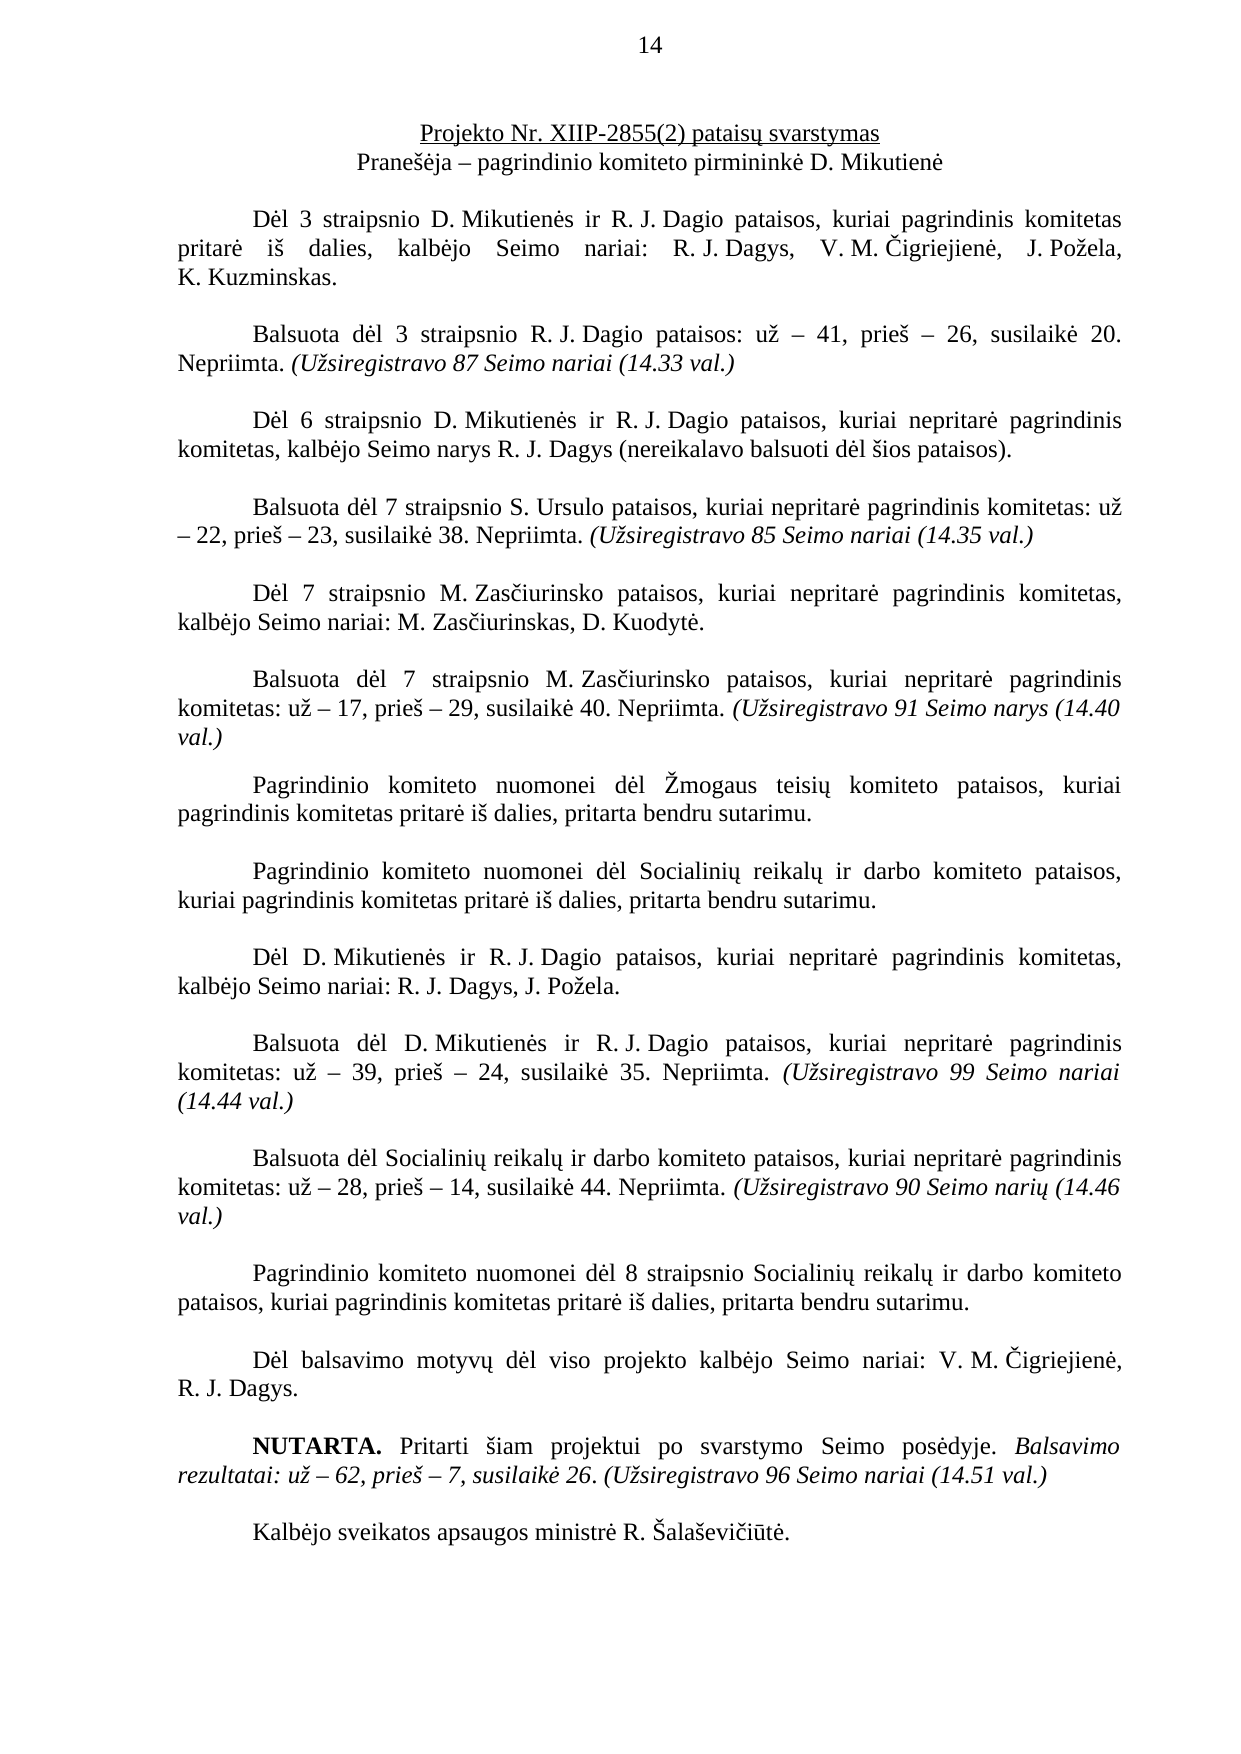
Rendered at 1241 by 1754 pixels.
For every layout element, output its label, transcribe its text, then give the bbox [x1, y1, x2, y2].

text Pagrindinio komiteto nuomonei dėl Žmogaus teisių komiteto pataisos, kuriai pagrindinis komitetas pritarė iš dalies, pritarta bendru sutarimu. [177, 770, 1122, 827]
text NUTARTA. Pritarti šiam projektui po svarstymo Seimo posėdyje. Balsavimo rezultatai: už – 62, prieš – 7, susilaikė 26. (Užsiregistravo 96 Seimo nariai (14.51 val.) [177, 1431, 1122, 1488]
text Dėl balsavimo motyvų dėl viso projekto kalbėjo Seimo nariai: V. M. Čigriejienė, R. J. Dagys. [177, 1345, 1122, 1402]
text Balsuota dėl Socialinių reikalų ir darbo komiteto pataisos, kuriai nepritarė pagrindinis komitetas: už – 28, prieš – 14, susilaikė 44. Nepriimta. (Užsiregistravo 90 Seimo narių (14.46 val.) [177, 1143, 1122, 1230]
text Kalbėjo sveikatos apsaugos ministrė R. Šalaševičiūtė. [177, 1517, 1122, 1546]
text Dėl 7 straipsnio M. Zasčiurinsko pataisos, kuriai nepritarė pagrindinis komitetas, kalbėjo Seimo nariai: M. Zasčiurinskas, D. Kuodytė. [177, 578, 1122, 636]
subtitle Projekto Nr. XIIP-2855(2) pataisų svarstymas [177, 118, 1122, 147]
text Dėl 3 straipsnio D. Mikutienės ir R. J. Dagio pataisos, kuriai pagrindinis komitetas pritarė iš dalies, kalbėjo Seimo nariai: R. J. Dagys, V. M. Čigriejienė, J. Požela, K. Kuzminskas. [177, 204, 1122, 291]
text Dėl 6 straipsnio D. Mikutienės ir R. J. Dagio pataisos, kuriai nepritarė pagrindinis komitetas, kalbėjo Seimo narys R. J. Dagys (nereikalavo balsuoti dėl šios pataisos). [177, 406, 1122, 463]
text Pranešėja – pagrindinio komiteto pirmininkė D. Mikutienė [177, 147, 1122, 176]
text Pagrindinio komiteto nuomonei dėl Socialinių reikalų ir darbo komiteto pataisos, kuriai pagrindinis komitetas pritarė iš dalies, pritarta bendru sutarimu. [177, 856, 1122, 913]
text Balsuota dėl 7 straipsnio M. Zasčiurinsko pataisos, kuriai nepritarė pagrindinis komitetas: už – 17, prieš – 29, susilaikė 40. Nepriimta. (Užsiregistravo 91 Seimo narys (14.40 val.) [177, 664, 1122, 751]
text Balsuota dėl 3 straipsnio R. J. Dagio pataisos: už – 41, prieš – 26, susilaikė 20. Nepriimta. (Užsiregistravo 87 Seimo nariai (14.33 val.) [177, 319, 1122, 377]
text Balsuota dėl 7 straipsnio S. Ursulo pataisos, kuriai nepritarė pagrindinis komitetas: už – 22, prieš – 23, susilaikė 38. Nepriimta. (Užsiregistravo 85 Seimo nariai (14.35 val.) [177, 492, 1122, 549]
text Pagrindinio komiteto nuomonei dėl 8 straipsnio Socialinių reikalų ir darbo komiteto pataisos, kuriai pagrindinis komitetas pritarė iš dalies, pritarta bendru sutarimu. [177, 1258, 1122, 1316]
text Balsuota dėl D. Mikutienės ir R. J. Dagio pataisos, kuriai nepritarė pagrindinis komitetas: už – 39, prieš – 24, susilaikė 35. Nepriimta. (Užsiregistravo 99 Seimo nariai (14.44 val.) [177, 1028, 1122, 1115]
text Dėl D. Mikutienės ir R. J. Dagio pataisos, kuriai nepritarė pagrindinis komitetas, kalbėjo Seimo nariai: R. J. Dagys, J. Požela. [177, 942, 1122, 1000]
